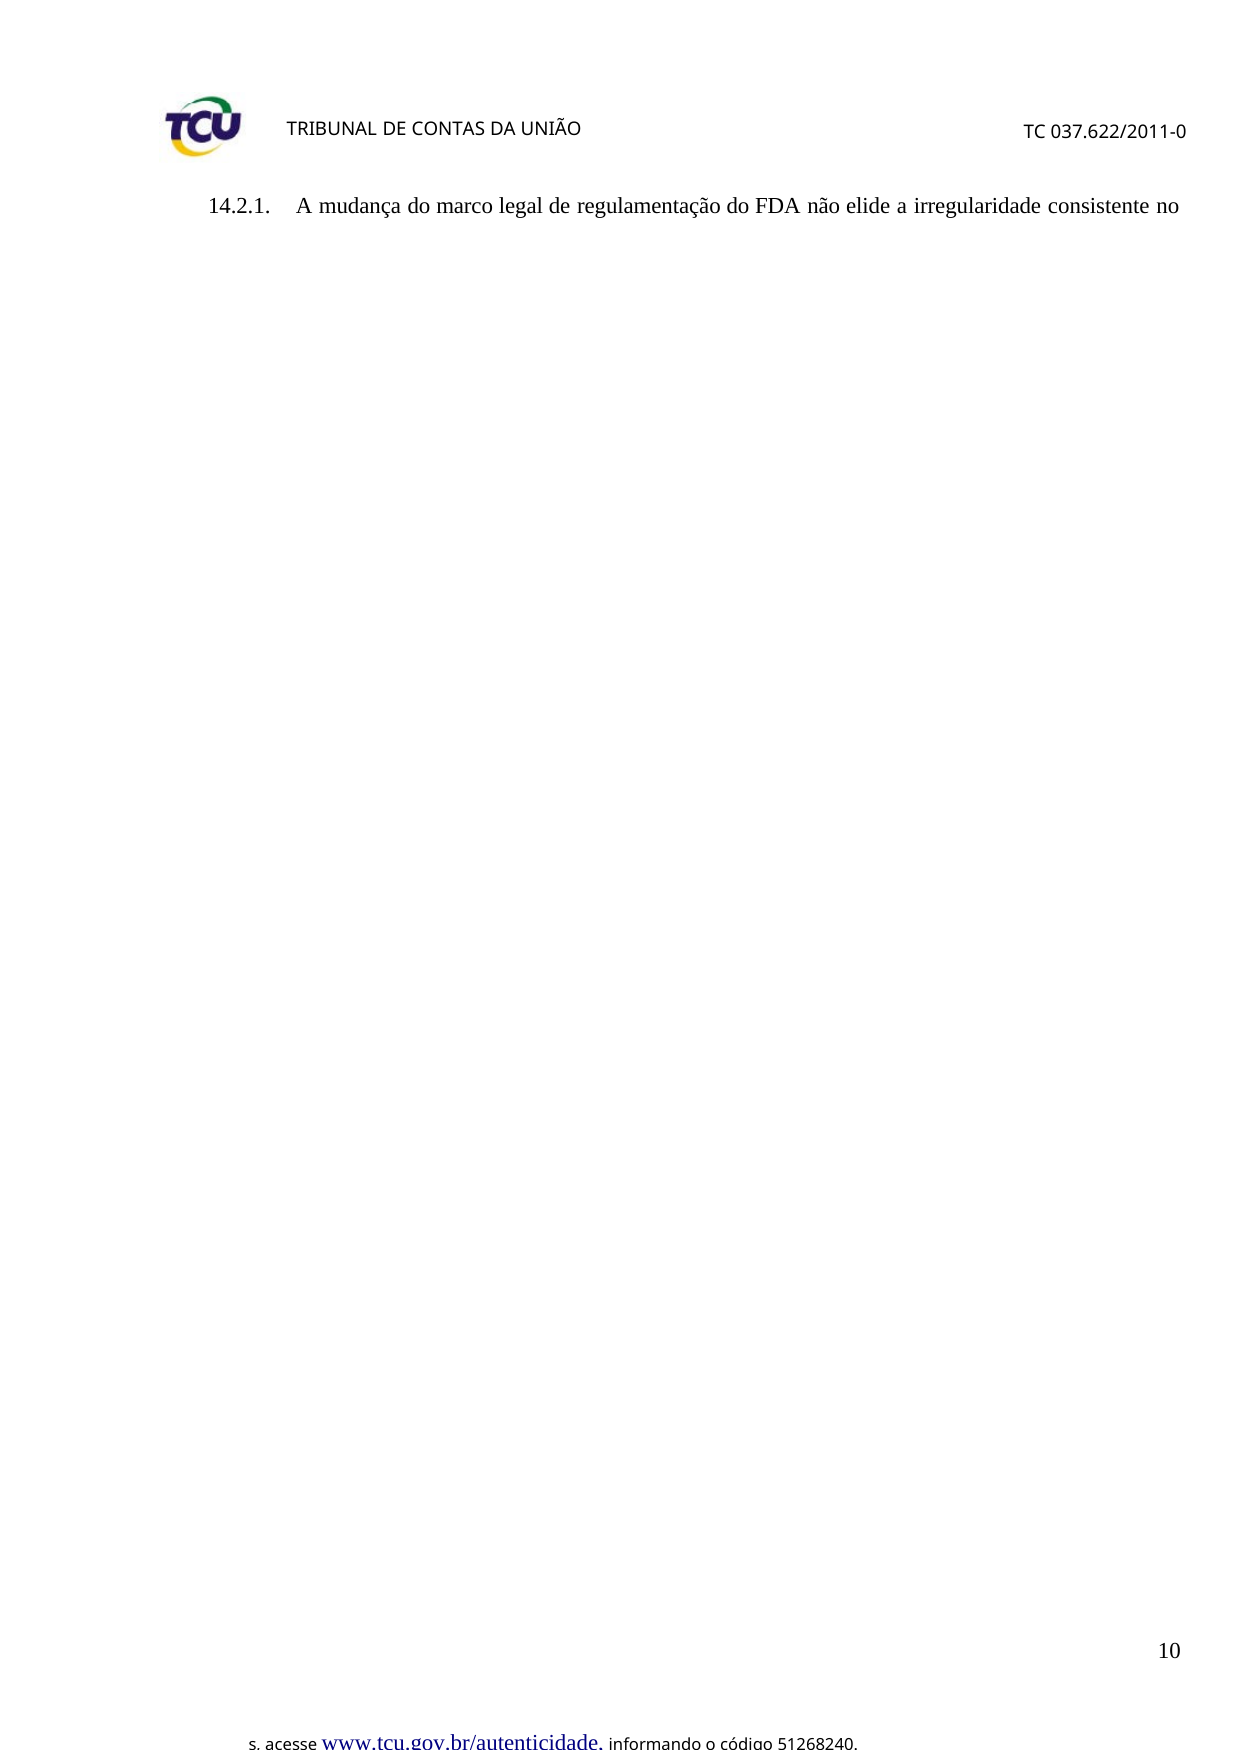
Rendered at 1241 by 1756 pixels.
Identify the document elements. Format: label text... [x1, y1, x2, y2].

list A mudança do marco legal de regulamentação do FDA não elide a irregularidade consistente no [208, 192, 1207, 218]
